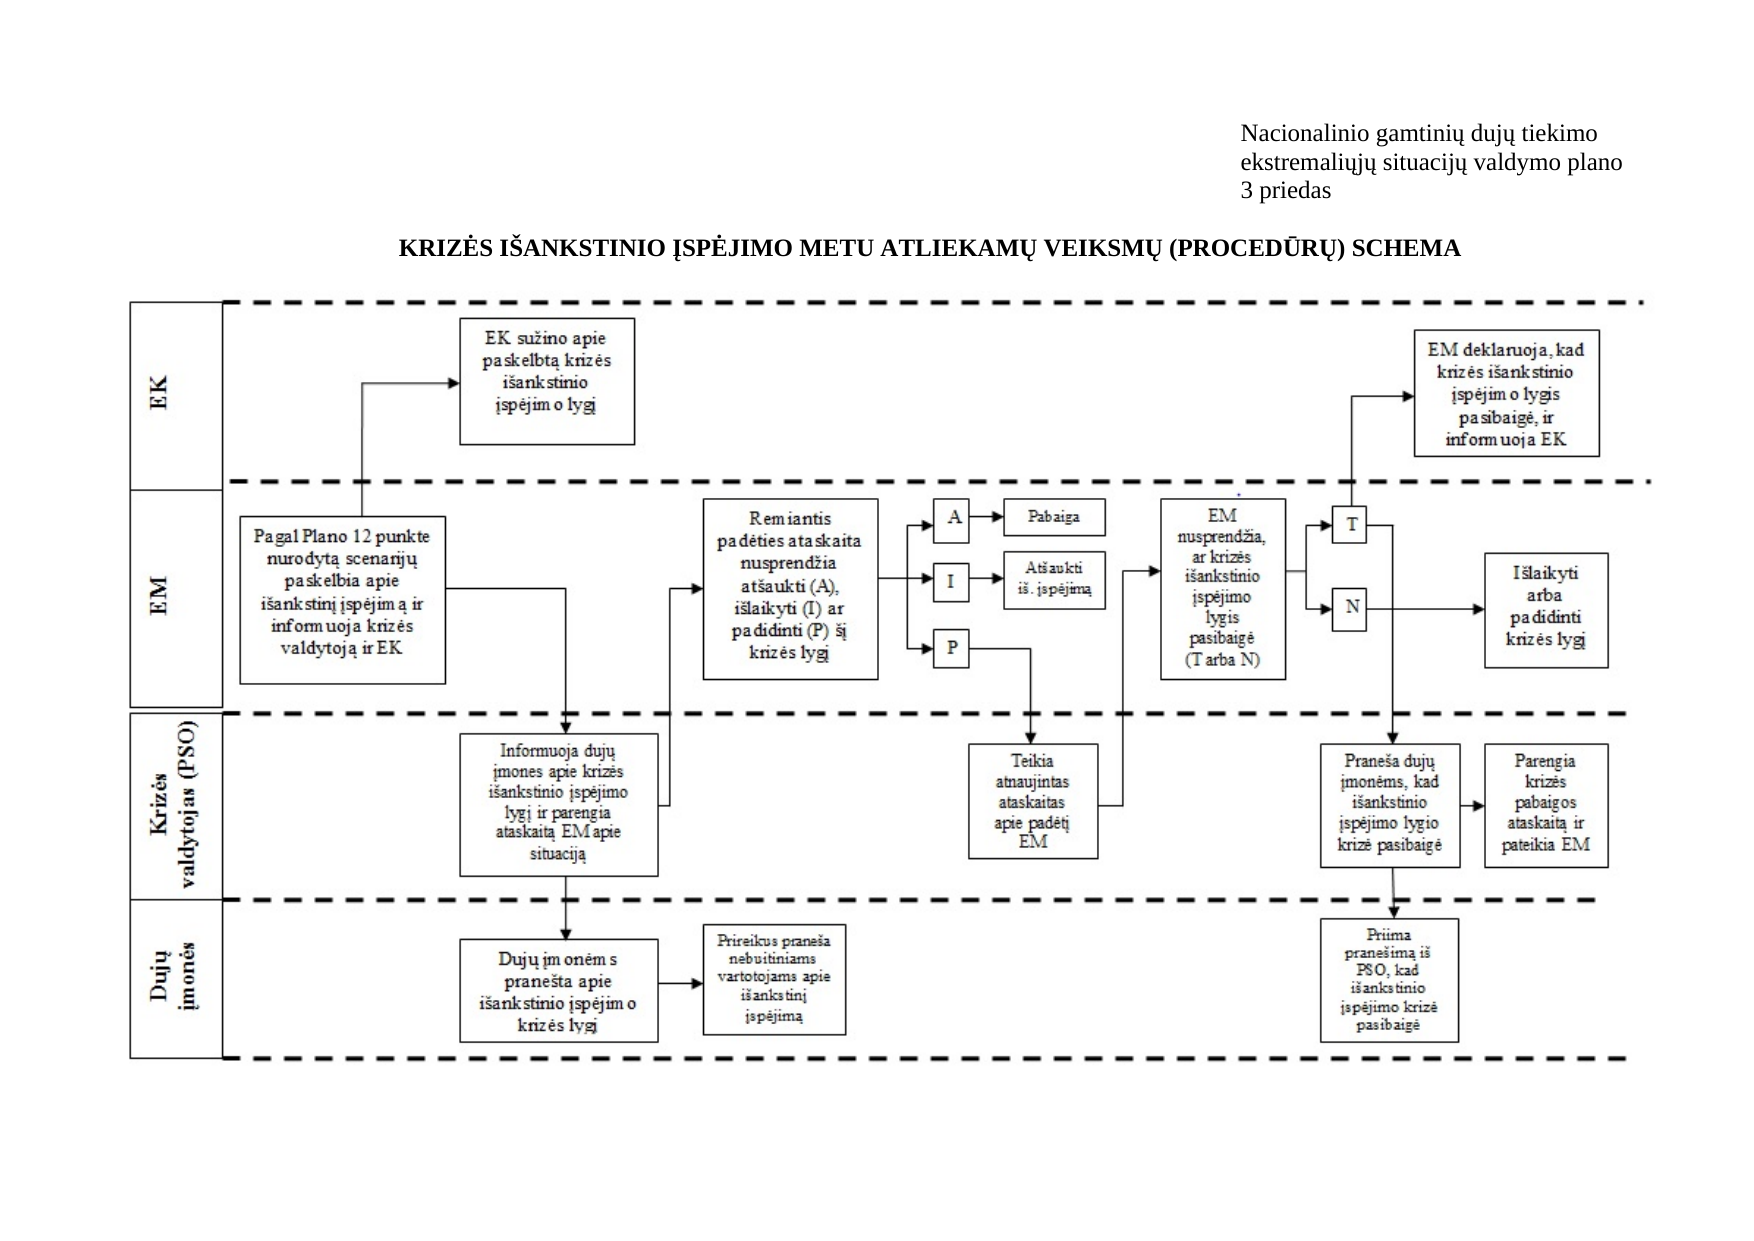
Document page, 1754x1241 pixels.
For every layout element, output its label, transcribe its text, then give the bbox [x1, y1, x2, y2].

text KRIZĖS IŠANKSTINIO ĮSPĖJIMO METU ATLIEKAMŲ VEIKSMŲ (PROCEDŪRŲ) SCHEMA [118, 233, 1683, 262]
text 3 priedas [1240, 176, 1683, 204]
text ekstremaliųjų situacijų valdymo plano [1240, 147, 1683, 176]
text Nacionalinio gamtinių dujų tiekimo [1240, 118, 1683, 147]
